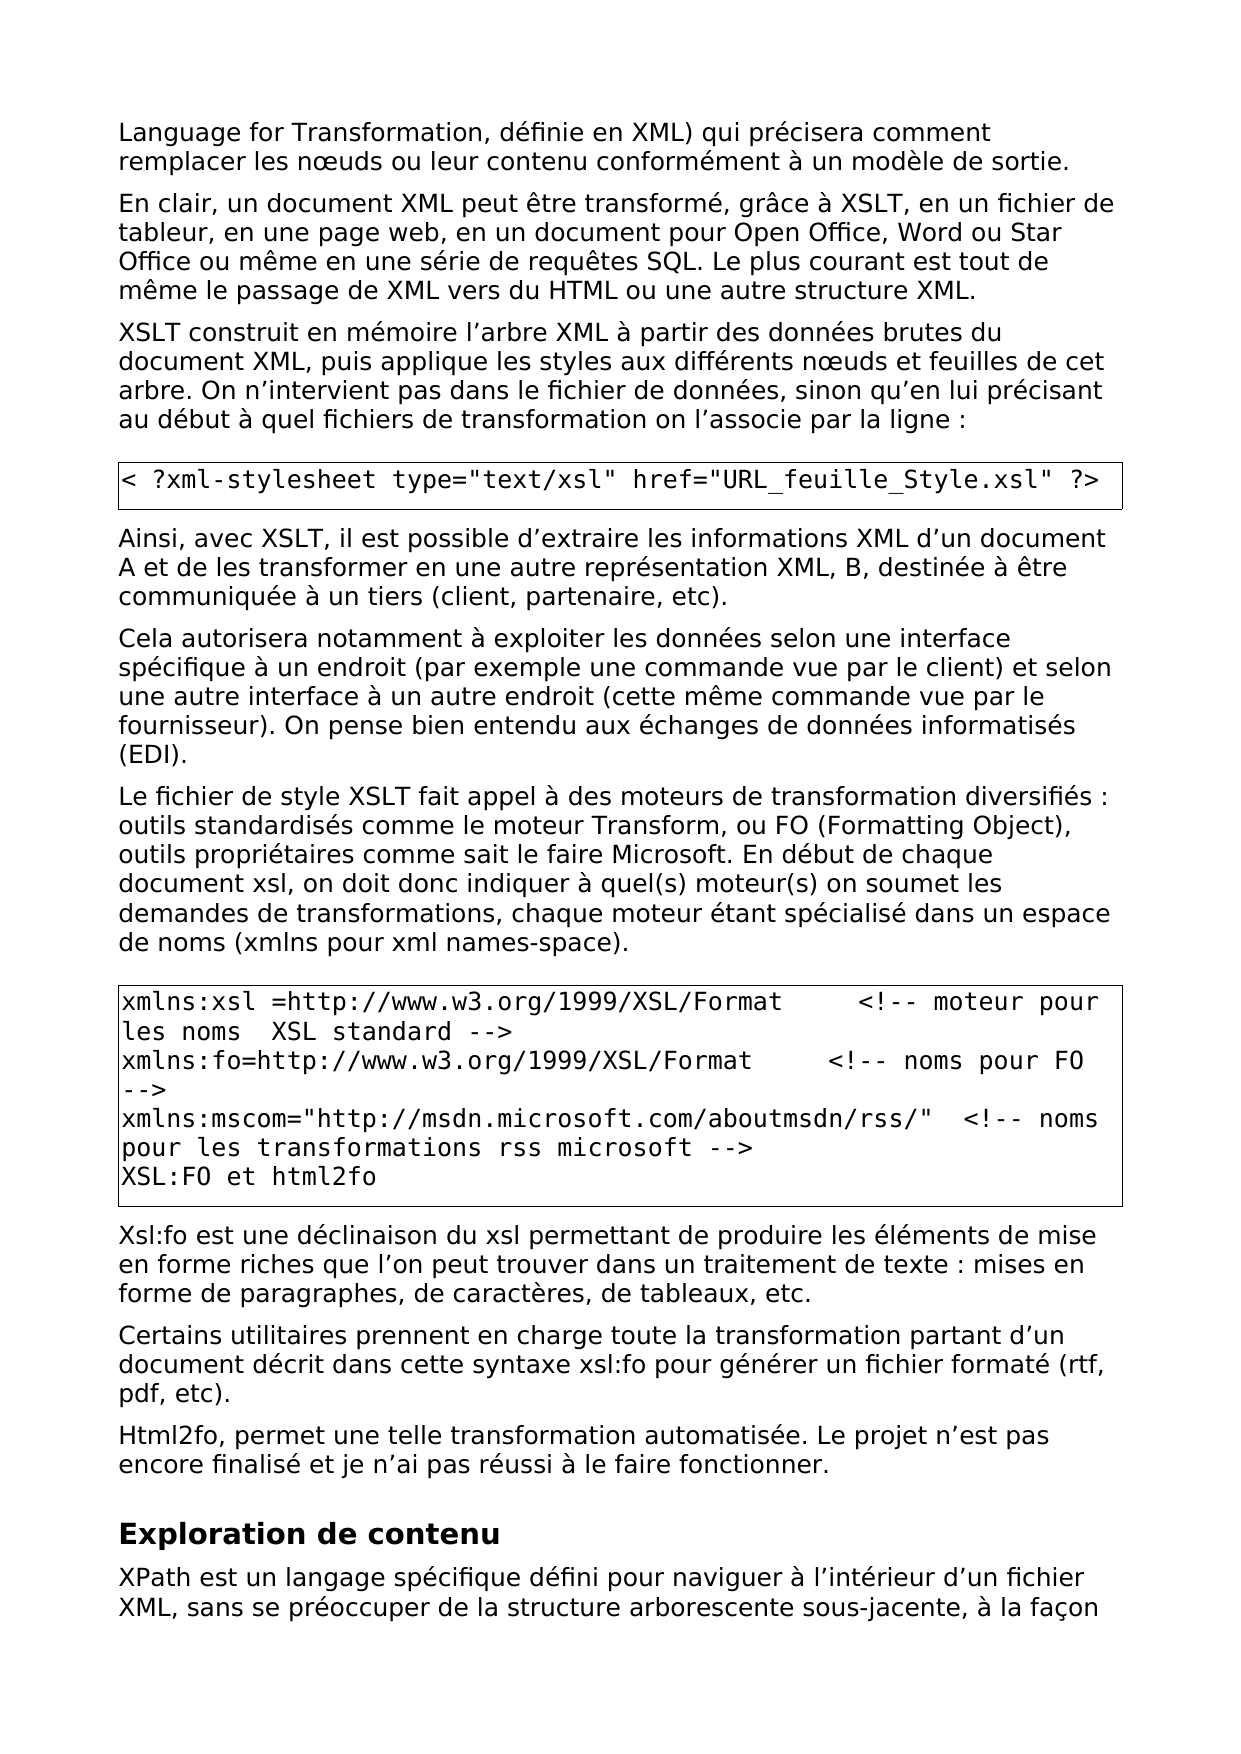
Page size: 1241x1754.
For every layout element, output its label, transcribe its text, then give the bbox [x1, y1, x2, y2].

text Xsl:fo est une déclinaison du xsl permettant de produire les éléments de mise en forme riches que l’on peut trouver dans un traitement de texte : mises en forme de paragraphes, de caractères, de tableaux, etc. [118, 1221, 1122, 1309]
text Cela autorisera notamment à exploiter les données selon une interface spécifique à un endroit (par exemple une commande vue par le client) et selon une autre interface à un autre endroit (cette même commande vue par le fournisseur). On pense bien entendu aux échanges de données informatisés (EDI). [118, 624, 1122, 770]
table_header xmlns:xsl =http://www.w3.org/1999/XSL/Format <!-- moteur pour les noms XSL standard --> xmlns:fo=http://www.w3.org/1999/XSL/Format <!-- noms pour FO --> xmlns:mscom="http://msdn.microsoft.com/aboutmsdn/rss/" <!-- noms pour les transformations rss microsoft --> XSL:FO et html2fo [119, 986, 1122, 1206]
text Html2fo, permet une telle transformation automatisée. Le projet n’est pas encore finalisé et je n’ai pas réussi à le faire fonctionner. [118, 1421, 1122, 1479]
text Language for Transformation, définie en XML) qui précisera comment remplacer les nœuds ou leur contenu conformément à un modèle de sortie. [118, 118, 1122, 176]
text Le fichier de style XSLT fait appel à des moteurs de transformation diversifiés : outils standardisés comme le moteur Transform, ou FO (Formatting Object), outils propriétaires comme sait le faire Microsoft. En début de chaque document xsl, on doit donc indiquer à quel(s) moteur(s) on soumet les demandes de transformations, chaque moteur étant spécialisé dans un espace de noms (xmlns pour xml names-space). [118, 782, 1122, 957]
text Ainsi, avec XSLT, il est possible d’extraire les informations XML d’un document A et de les transformer en une autre représentation XML, B, destinée à être communiquée à un tiers (client, partenaire, etc). [118, 524, 1122, 611]
text En clair, un document XML peut être transformé, grâce à XSLT, en un fichier de tableur, en une page web, en un document pour Open Office, Word ou Star Office ou même en une série de requêtes SQL. Le plus courant est tout de même le passage de XML vers du HTML ou une autre structure XML. [118, 189, 1122, 306]
text Certains utilitaires prennent en charge toute la transformation partant d’un document décrit dans cette syntaxe xsl:fo pour générer un fichier formaté (rtf, pdf, etc). [118, 1321, 1122, 1409]
subtitle Exploration de contenu [118, 1517, 1122, 1551]
text XPath est un langage spécifique défini pour naviguer à l’intérieur d’un fichier XML, sans se préoccuper de la structure arborescente sous-jacente, à la façon [118, 1563, 1122, 1622]
table_header < ?xml-stylesheet type="text/xsl" href="URL_feuille_Style.xsl" ?> [119, 463, 1122, 509]
text XSLT construit en mémoire l’arbre XML à partir des données brutes du document XML, puis applique les styles aux différents nœuds et feuilles de cet arbre. On n’intervient pas dans le fichier de données, sinon qu’en lui précisant au début à quel fichiers de transformation on l’associe par la ligne : [118, 318, 1122, 435]
